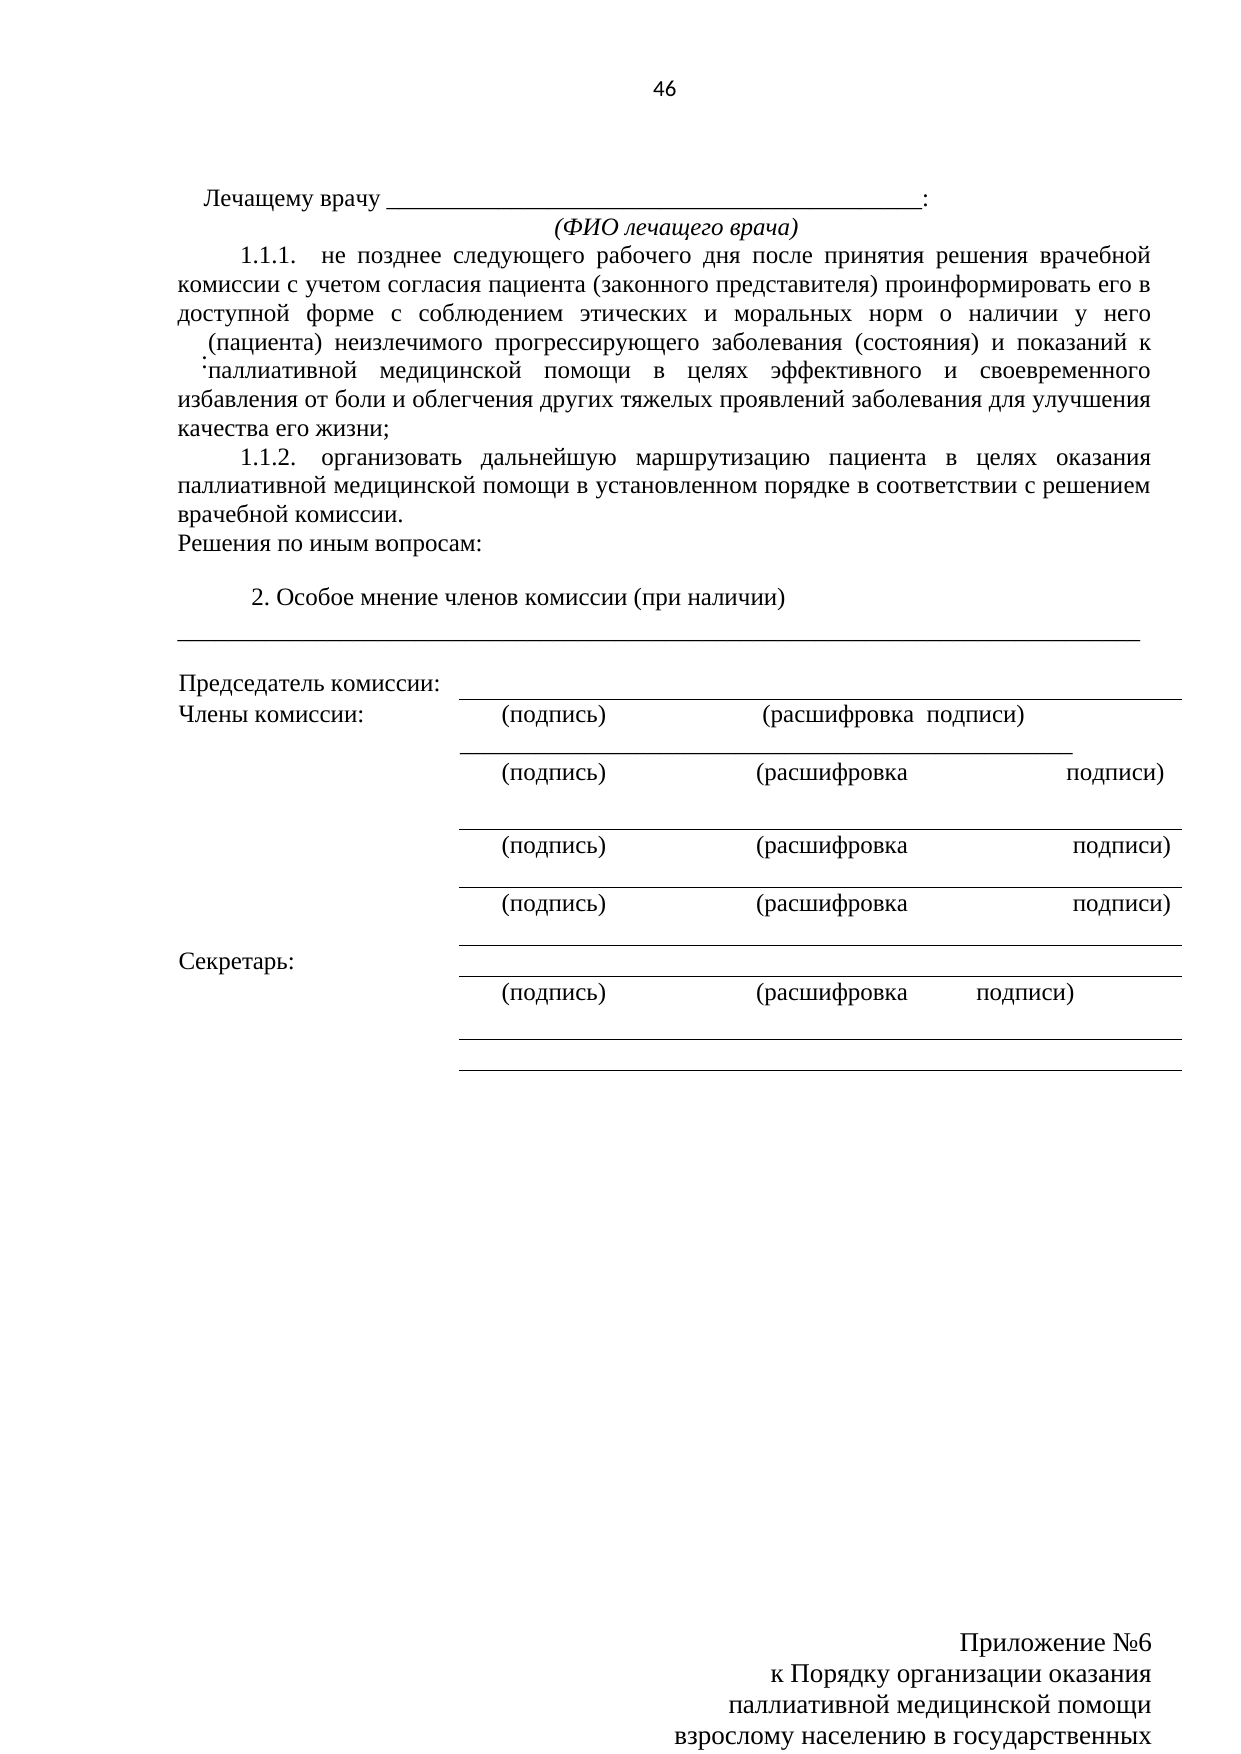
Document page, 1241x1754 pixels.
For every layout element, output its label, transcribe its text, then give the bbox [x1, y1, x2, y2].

table_cell (подпись) (расшифровка подписи) _________________________________________________ (подпись) (расшифровка подписи) [459, 700, 1182, 829]
table_cell Члены комиссии: [177, 699, 459, 829]
table_cell [459, 1040, 1182, 1069]
text 2. Особое мнение членов комиссии (при наличии) _____________________________________________________________________________ [177, 582, 1152, 643]
text паллиативной медицинской помощи [177, 1688, 1152, 1719]
text Лечащему врачу : [177, 183, 1152, 212]
table_header (подпись (расшифровка подписи) [459, 669, 1182, 698]
text : [201, 345, 208, 374]
list организовать дальнейшую маршрутизацию пациента в целях оказания паллиативной медицинской помощи в установленном порядке в соответствии с решением врачебной комиссии. [177, 442, 1152, 528]
list не позднее следующего рабочего дня после принятия решения врачебной комиссии с учетом согласия пациента (законного представителя) проинформировать его в доступной форме с соблюдением этических и моральных норм о наличии у него (пациента) неизлечимого прогрессирующего заболевания (состояния) и показаний к паллиативной медицинской помощи в целях эффективного и своевременного избавления от боли и облегчения других тяжелых проявлений заболевания для улучшения качества его жизни; [177, 240, 1152, 442]
table_cell [177, 1039, 459, 1069]
table_cell [177, 829, 459, 887]
table_cell [177, 887, 459, 945]
table_cell (подпись) (расшифровка подписи) [459, 888, 1182, 945]
text к Порядку организации оказания [177, 1657, 1152, 1688]
table_cell (подпись) (расшифровка подписи) [459, 830, 1182, 887]
table_cell (подпись) (расшифровка подписи) [459, 977, 1182, 1039]
text Решения по иным вопросам: [177, 528, 1152, 557]
text (ФИО лечащего врача) [177, 212, 1152, 240]
table_cell [177, 976, 459, 1039]
table_cell Секретарь: [177, 945, 459, 976]
text взрослому населению в государственных [177, 1719, 1152, 1751]
table_header Председатель комиссии: [177, 669, 459, 698]
table_cell (подпись) (расшифровка подписи) [459, 946, 1182, 976]
text Приложение №6 [177, 1626, 1152, 1657]
